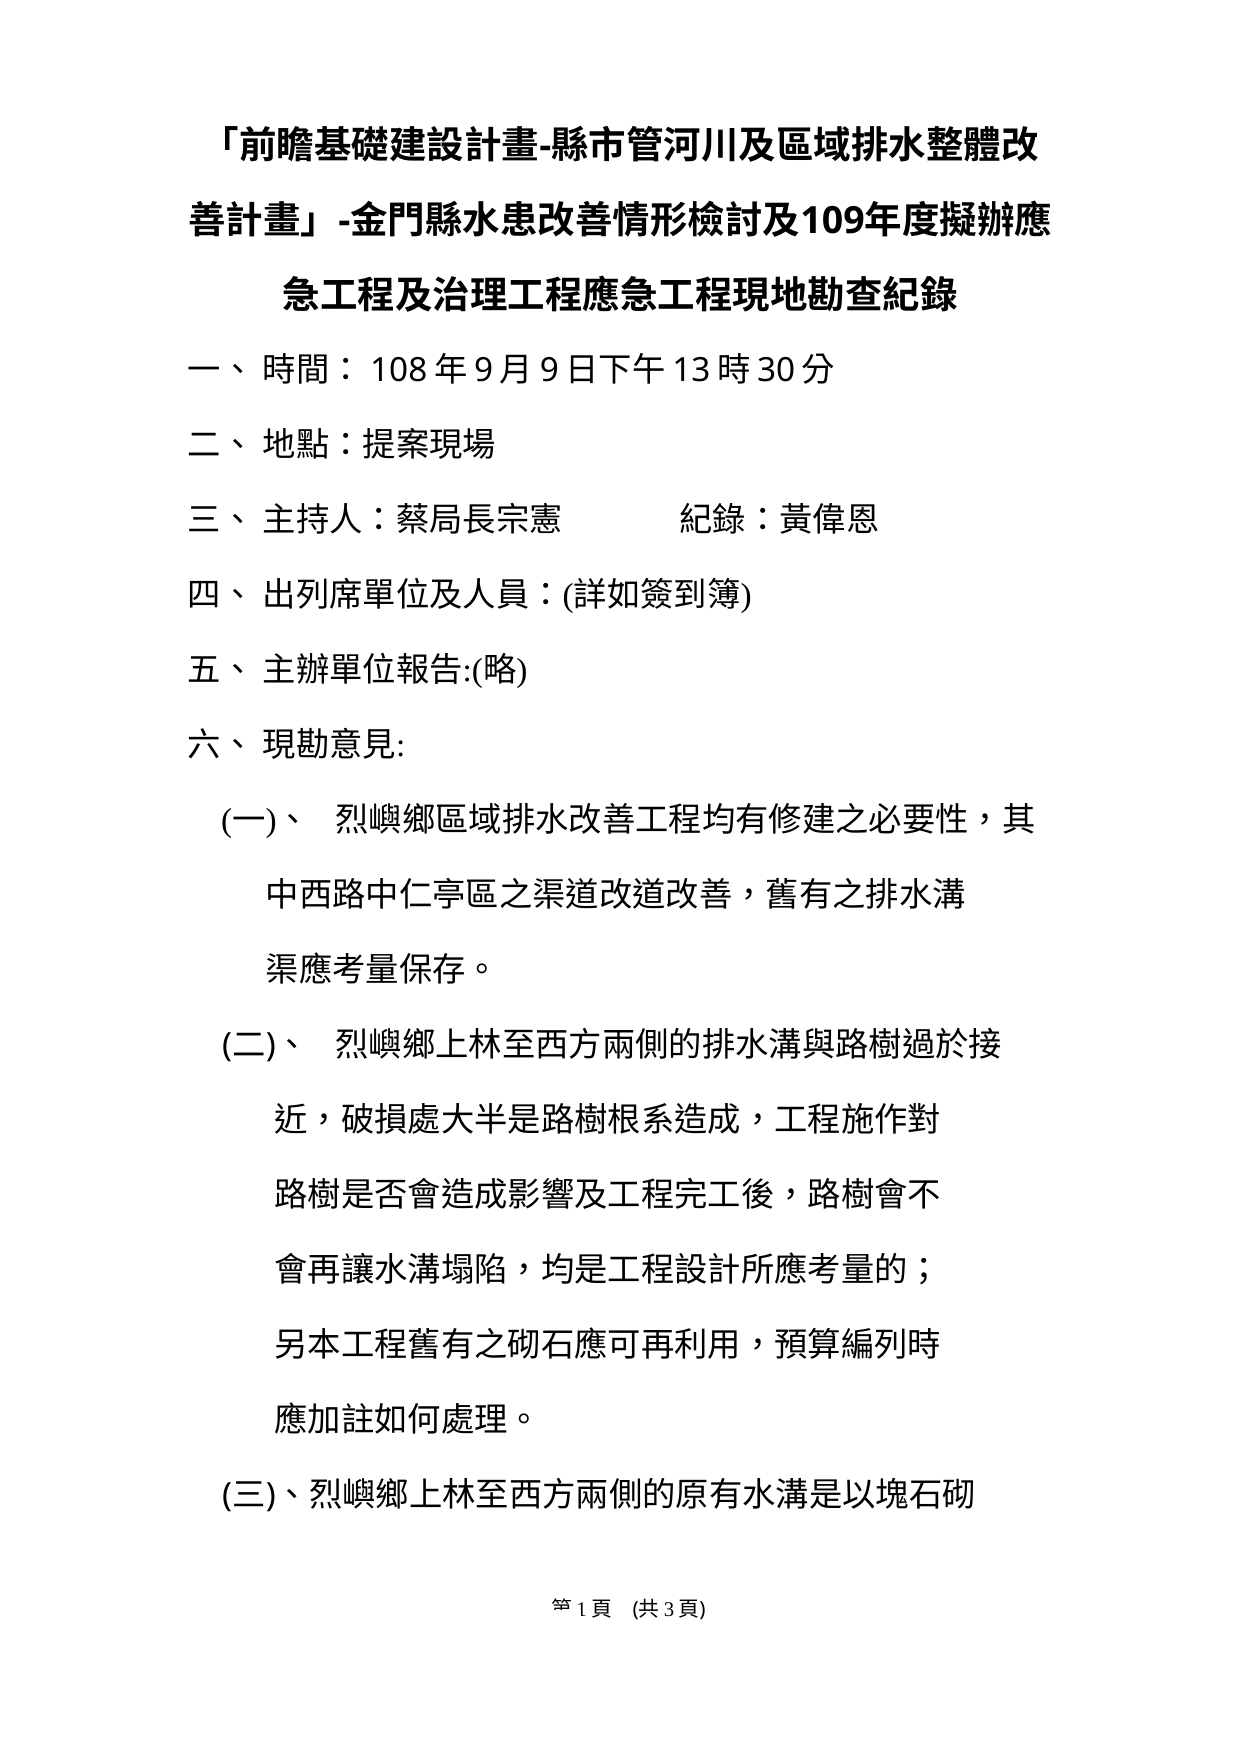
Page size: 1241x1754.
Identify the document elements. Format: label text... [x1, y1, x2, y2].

list 地點：提案現場 [187, 404, 1053, 479]
text 應加註如何處理。 [187, 1379, 1053, 1454]
text 會再讓水溝塌陷，均是工程設計所應考量的； [187, 1229, 1053, 1304]
list 主持人：蔡局長宗憲 紀錄：黃偉恩 [187, 479, 1053, 554]
text 中西路中仁亭區之渠道改道改善，舊有之排水溝 [187, 854, 1053, 929]
text (二)、 烈嶼鄉上林至西方兩側的排水溝與路樹過於接 [187, 1004, 1053, 1079]
text 「前瞻基礎建設計畫-縣市管河川及區域排水整體改善計畫」-金門縣水患改善情形檢討及109年度擬辦應急工程及治理工程應急工程現地勘查紀錄 [187, 104, 1053, 329]
text 「前瞻基礎建設計畫-縣市管河川及區域排水整體改善計畫」-金門縣水患改善情形檢討及109年度擬辦應急工程及治理工程應急工程現地勘查紀錄 [187, 1610, 581, 1698]
list 主辦單位報告:(略) [187, 629, 1053, 704]
text 近，破損處大半是路樹根系造成，工程施作對 [187, 1079, 1053, 1154]
list 現勘意見: [187, 704, 1053, 779]
text 路樹是否會造成影響及工程完工後，路樹會不 [187, 1154, 1053, 1229]
text 渠應考量保存。 [187, 929, 1053, 1004]
list 出列席單位及人員：(詳如簽到簿) [187, 554, 1053, 629]
text (一)、 烈嶼鄉區域排水改善工程均有修建之必要性，其 [187, 779, 1053, 854]
text 另本工程舊有之砌石應可再利用，預算編列時 [187, 1304, 1053, 1379]
text 「前瞻基礎建設計畫-縣市管河川及區域排水整體改善計畫」-金門縣水患改善情形檢討及109年度擬辦應急工程及治理工程應急工程現地勘查紀錄 [825, 1567, 1125, 1698]
list 時間： 108年9月9日下午13時30分 [187, 329, 1053, 404]
text (三)、烈嶼鄉上林至西方兩側的原有水溝是以塊石砌 [187, 1454, 1053, 1529]
